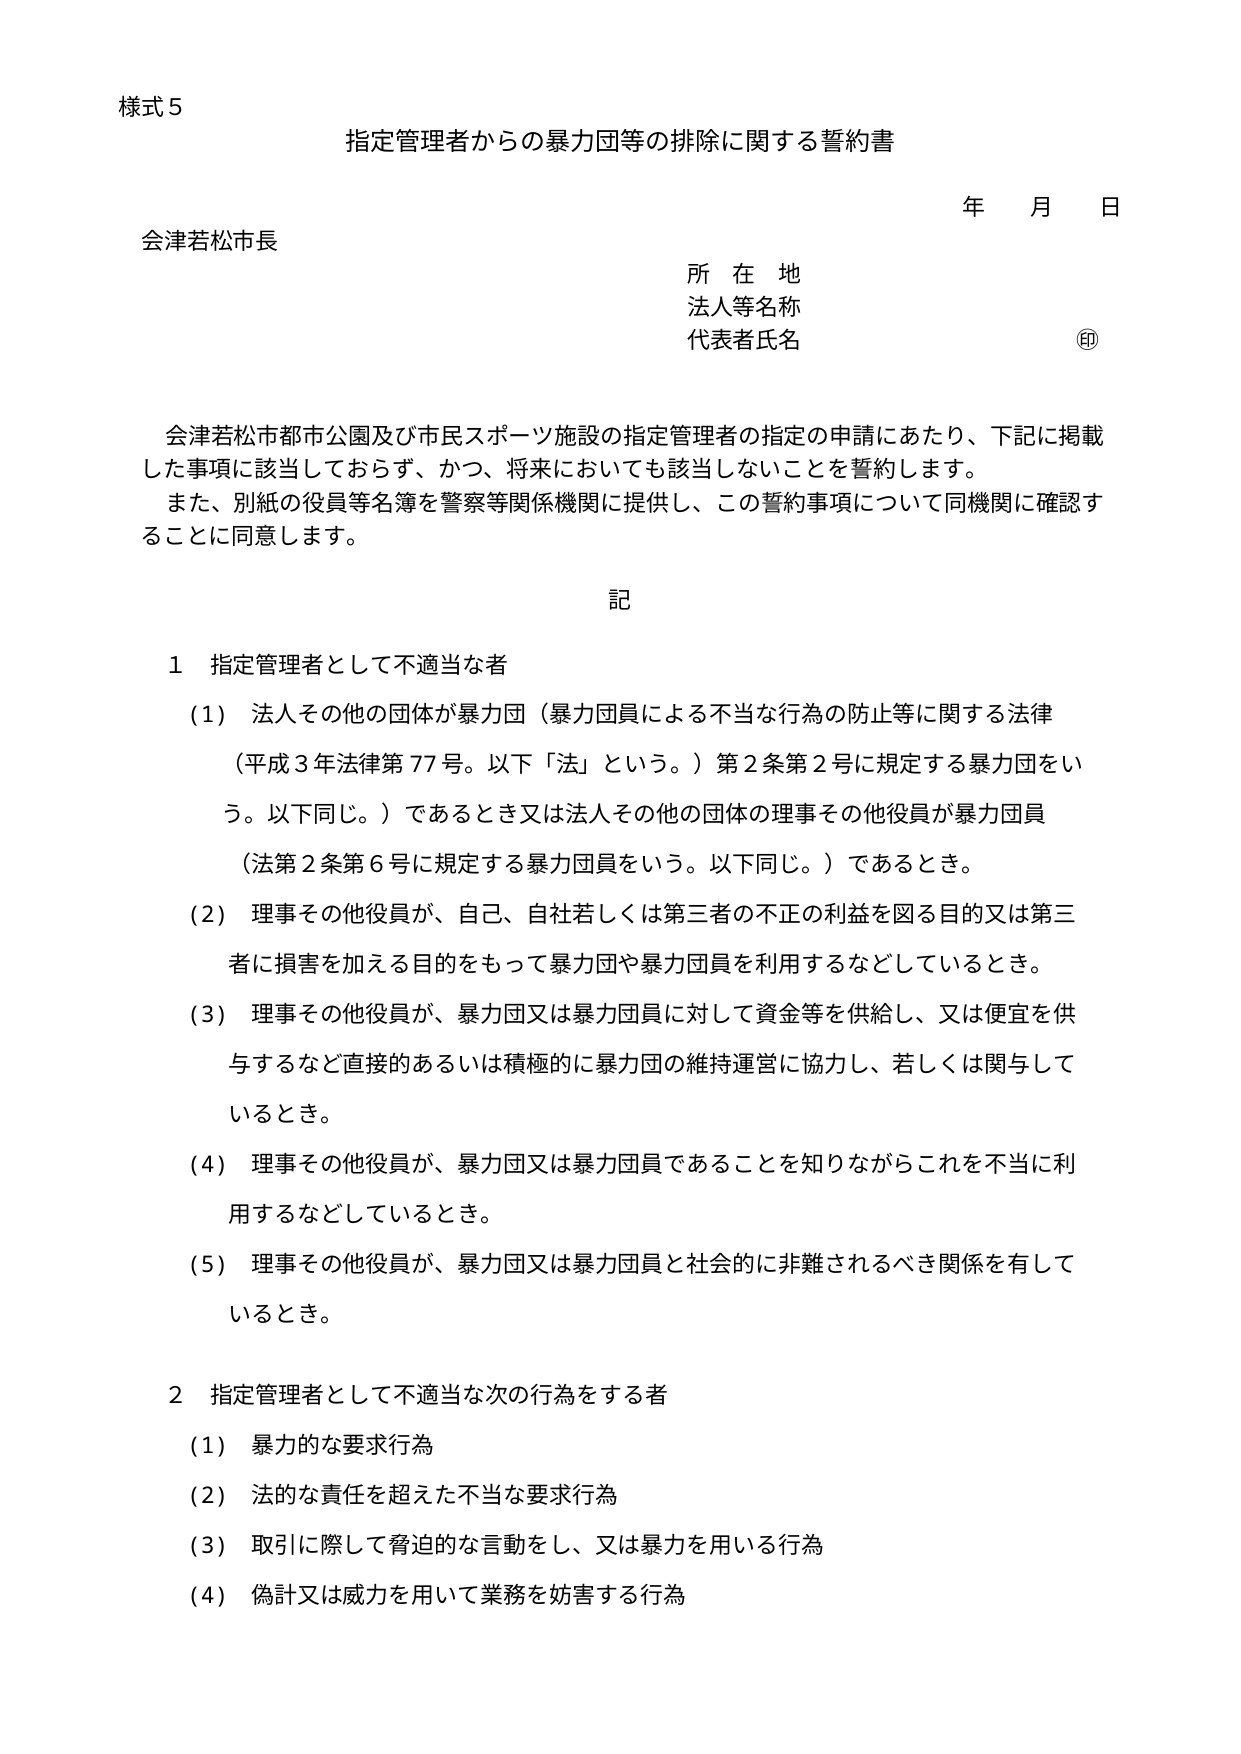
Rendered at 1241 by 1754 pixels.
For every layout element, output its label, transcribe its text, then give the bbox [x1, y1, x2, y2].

text 所 在 地 [118, 256, 1122, 289]
list (3) 理事その他役員が、暴力団又は暴力団員に対して資金等を供給し、又は便宜を供 [187, 996, 1091, 1029]
text １ 指定管理者として不適当な者 [118, 647, 1122, 680]
text また、別紙の役員等名簿を警察等関係機関に提供し、この誓約事項について同機関に確認することに同意します。 [140, 484, 1122, 551]
text 法人等名称 [118, 289, 1122, 322]
list (2) 理事その他役員が、自己、自社若しくは第三者の不正の利益を図る目的又は第三 [187, 896, 1091, 929]
text 年 月 日 [784, 189, 1122, 222]
text (4) 偽計又は威力を用いて業務を妨害する行為 [118, 1577, 1097, 1611]
list いるとき。 [187, 1296, 1091, 1329]
list 用するなどしているとき。 [187, 1196, 1091, 1229]
text 代表者氏名 ㊞ [118, 322, 1122, 355]
list (1) 法人その他の団体が暴力団（暴力団員による不当な行為の防止等に関する法律 [187, 696, 1091, 730]
list う。以下同じ。）であるとき又は法人その他の団体の理事その他役員が暴力団員 [187, 796, 1091, 829]
list 与するなど直接的あるいは積極的に暴力団の維持運営に協力し、若しくは関与して [187, 1046, 1091, 1079]
text 会津若松市都市公園及び市民スポーツ施設の指定管理者の指定の申請にあたり、下記に掲載した事項に該当しておらず、かつ、将来においても該当しないことを誓約します。 [140, 418, 1122, 484]
text (2) 法的な責任を超えた不当な要求行為 [118, 1477, 1097, 1511]
text 指定管理者からの暴力団等の排除に関する誓約書 [118, 122, 1122, 158]
list 者に損害を加える目的をもって暴力団や暴力団員を利用するなどしているとき。 [187, 946, 1091, 979]
text (1) 暴力的な要求行為 [118, 1427, 1097, 1461]
list いるとき。 [187, 1096, 1091, 1129]
list （法第２条第６号に規定する暴力団員をいう。以下同じ。）であるとき。 [187, 846, 1091, 879]
text 記 [118, 582, 1122, 615]
text 会津若松市長 [118, 222, 1122, 256]
text (3) 取引に際して脅迫的な言動をし、又は暴力を用いる行為 [118, 1527, 1097, 1561]
list （平成３年法律第77号。以下「法」という。）第２条第２号に規定する暴力団をい [187, 746, 1091, 780]
list (5) 理事その他役員が、暴力団又は暴力団員と社会的に非難されるべき関係を有して [187, 1246, 1091, 1279]
text 様式５ [118, 88, 1122, 122]
list (4) 理事その他役員が、暴力団又は暴力団員であることを知りながらこれを不当に利 [187, 1146, 1091, 1179]
text ２ 指定管理者として不適当な次の行為をする者 [118, 1377, 1097, 1411]
